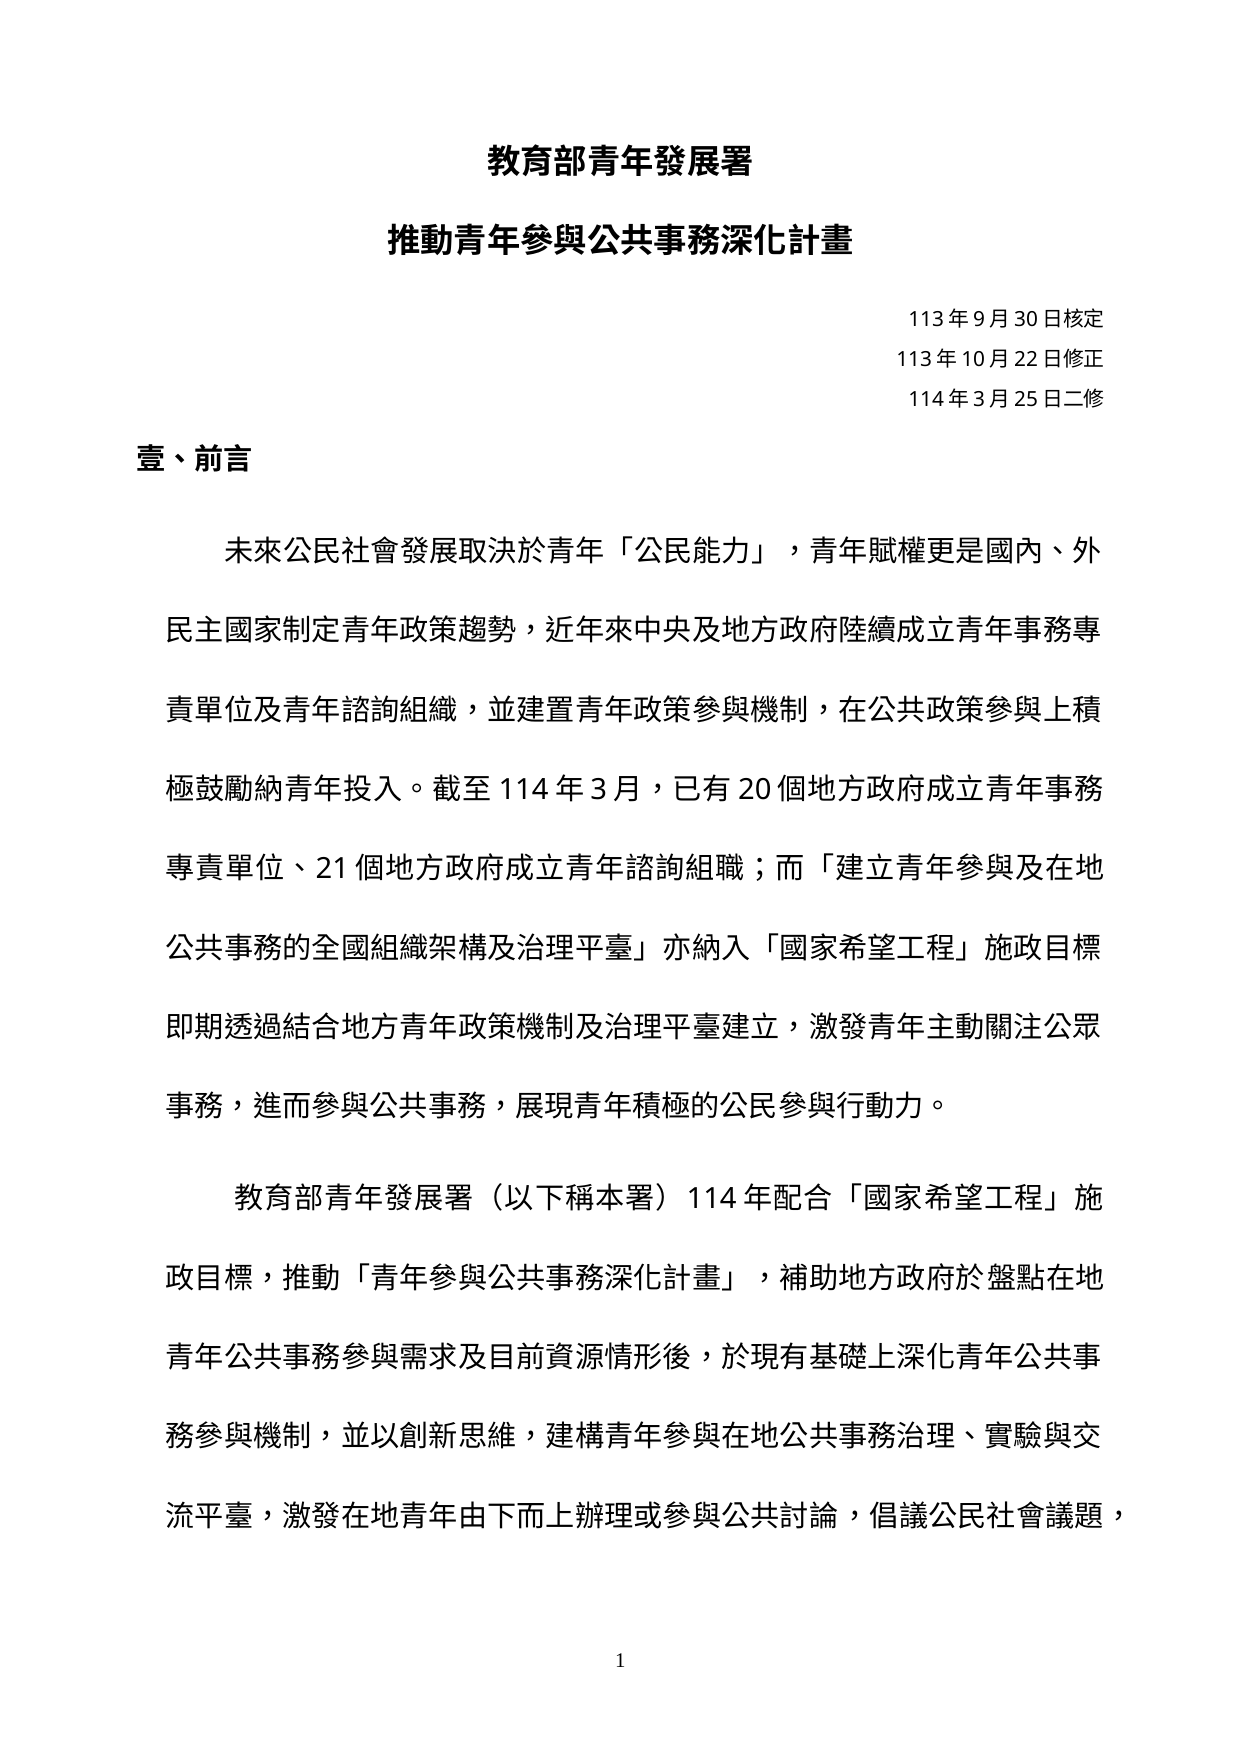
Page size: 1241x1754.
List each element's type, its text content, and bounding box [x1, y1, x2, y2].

text 114年3月25日二修 [136, 377, 1104, 417]
text 推動青年參與公共事務深化計畫 [136, 199, 1104, 278]
subtitle 前言 [136, 417, 1104, 496]
text 未來公民社會發展取決於青年「公民能力」，青年賦權更是國內、外民主國家制定青年政策趨勢，近年來中央及地方政府陸續成立青年事務專責單位及青年諮詢組織，並建置青年政策參與機制，在公共政策參與上積極鼓勵納青年投入。截至114年3月，已有20個地方政府成立青年事務專責單位、21個地方政府成立青年諮詢組職；而「建立青年參與及在地公共事務的全國組織架構及治理平臺」亦納入「國家希望工程」施政目標，即期透過結合地方青年政策機制及治理平臺建立，激發青年主動關注公眾事務，進而參與公共事務，展現青年積極的公民參與行動力。 [165, 509, 1104, 1144]
text 113年10月22日修正 [136, 337, 1104, 377]
text 教育部青年發展署 [136, 119, 1104, 199]
text 教育部青年發展署（以下稱本署）114年配合「國家希望工程」施政目標，推動「青年參與公共事務深化計畫」，補助地方政府於盤點在地青年公共事務參與需求及目前資源情形後，於現有基礎上深化青年公共事務參與機制，並以創新思維，建構青年參與在地公共事務治理、實驗與交流平臺，激發在地青年由下而上辦理或參與公共討論，倡議公民社會議題，成為改變社會力量；或藉由在地多元公共參與機會，深化青年民主素養，成為國家發展新能量。 [165, 1156, 1104, 1553]
text 113年9月30日核定 [136, 298, 1104, 337]
